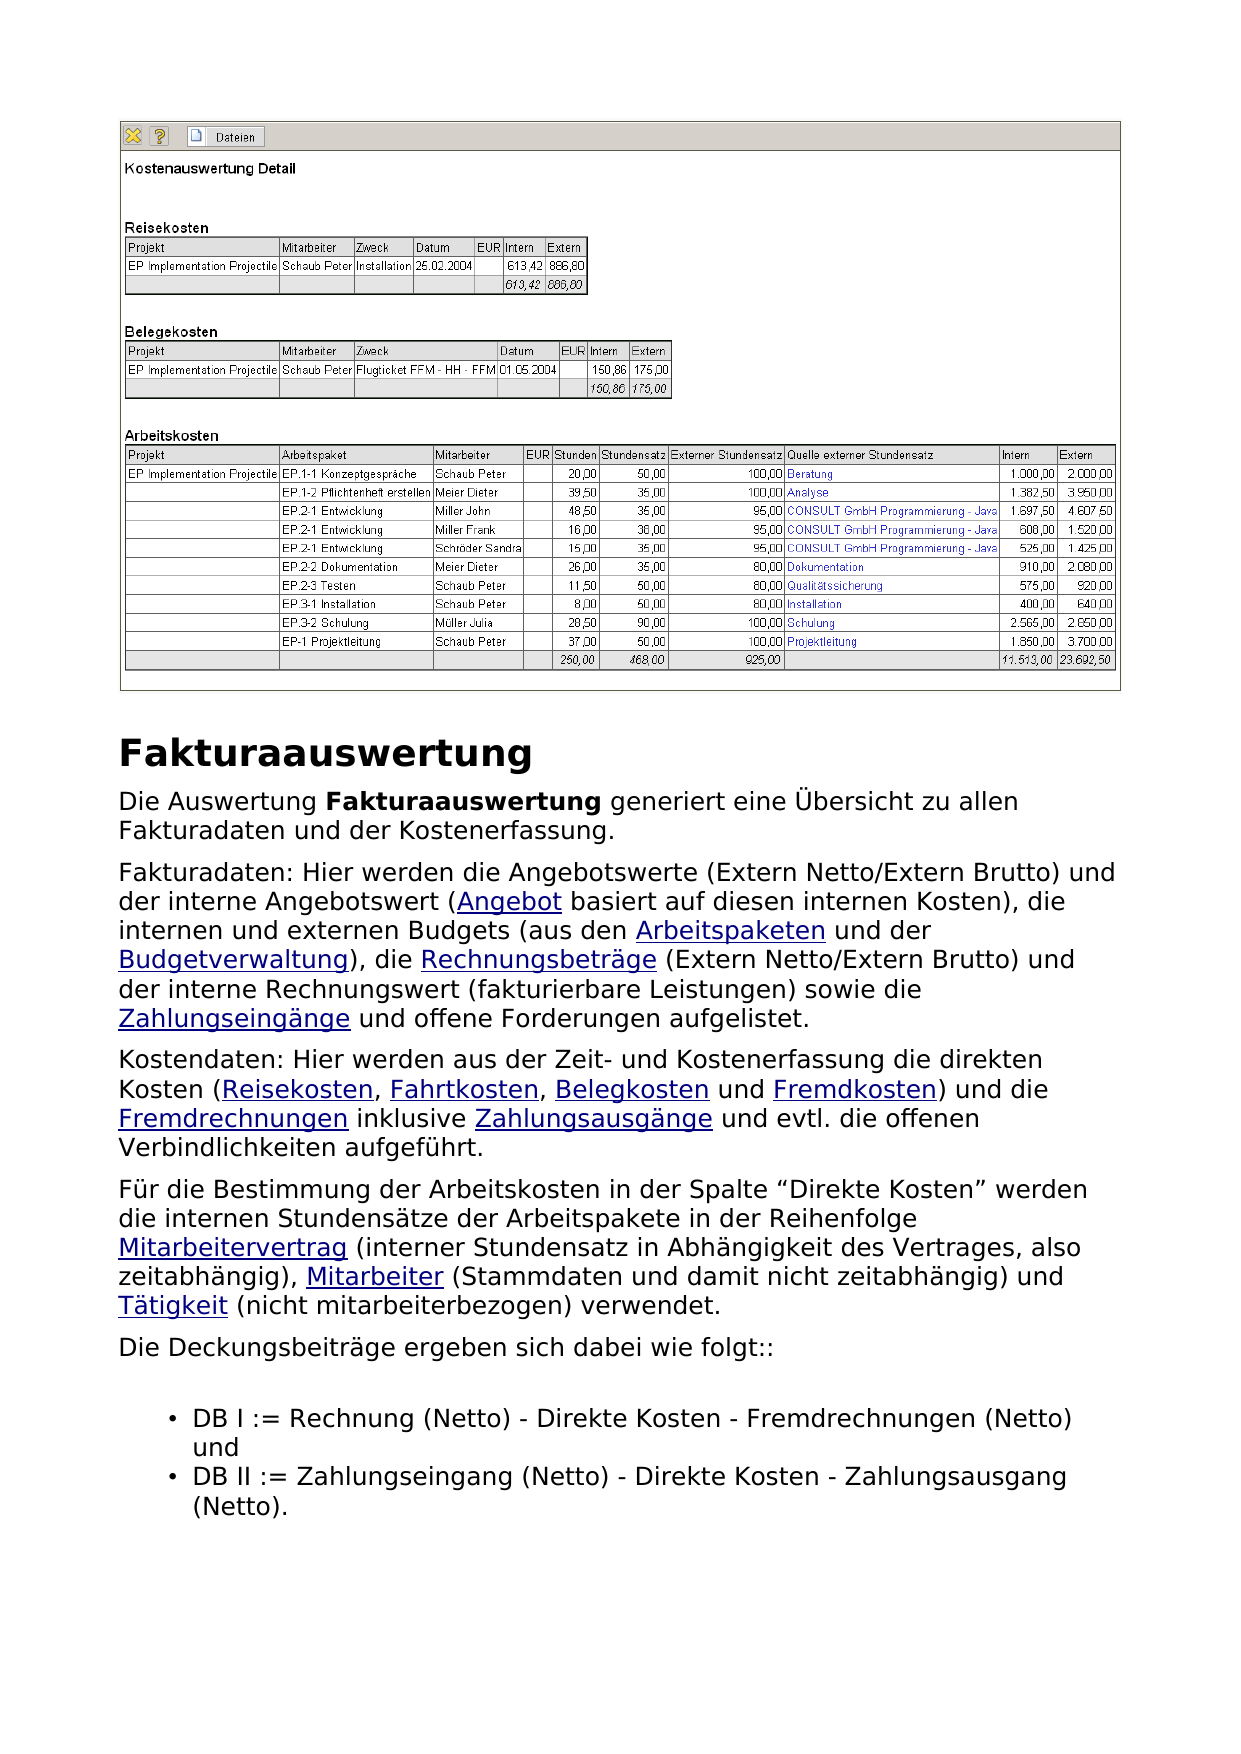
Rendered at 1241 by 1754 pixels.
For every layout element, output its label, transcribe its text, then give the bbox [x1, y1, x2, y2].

picture [118, 118, 1123, 694]
list DB I := Rechnung (Netto) - Direkte Kosten - Fremdrechnungen (Netto) und [177, 1404, 1122, 1463]
text Die Deckungsbeiträge ergeben sich dabei wie folgt:: [118, 1333, 1122, 1362]
text Fakturadaten: Hier werden die Angebotswerte (Extern Netto/Extern Brutto) und der interne Angebotswert (Angebot basiert auf diesen internen Kosten), die internen und externen Budgets (aus den Arbeitspaketen und der Budgetverwaltung), die Rechnungsbeträge (Extern Netto/Extern Brutto) und der interne Rechnungswert (fakturierbare Leistungen) sowie die Zahlungseingänge und offene Forderungen aufgelistet. [118, 858, 1122, 1033]
subtitle Fakturaauswertung [118, 731, 1122, 775]
text Die Auswertung Fakturaauswertung generiert eine Übersicht zu allen Fakturadaten und der Kostenerfassung. [118, 787, 1122, 846]
list DB II := Zahlungseingang (Netto) - Direkte Kosten - Zahlungsausgang (Netto). [177, 1463, 1122, 1521]
text Für die Bestimmung der Arbeitskosten in der Spalte “Direkte Kosten” werden die internen Stundensätze der Arbeitspakete in der Reihenfolge Mitarbeitervertrag (interner Stundensatz in Abhängigkeit des Vertrages, also zeitabhängig), Mitarbeiter (Stammdaten und damit nicht zeitabhängig) und Tätigkeit (nicht mitarbeiterbezogen) verwendet. [118, 1175, 1122, 1321]
text Kostendaten: Hier werden aus der Zeit- und Kostenerfassung die direkten Kosten (Reisekosten, Fahrtkosten, Belegkosten und Fremdkosten) und die Fremdrechnungen inklusive Zahlungsausgänge und evtl. die offenen Verbindlichkeiten aufgeführt. [118, 1046, 1122, 1162]
